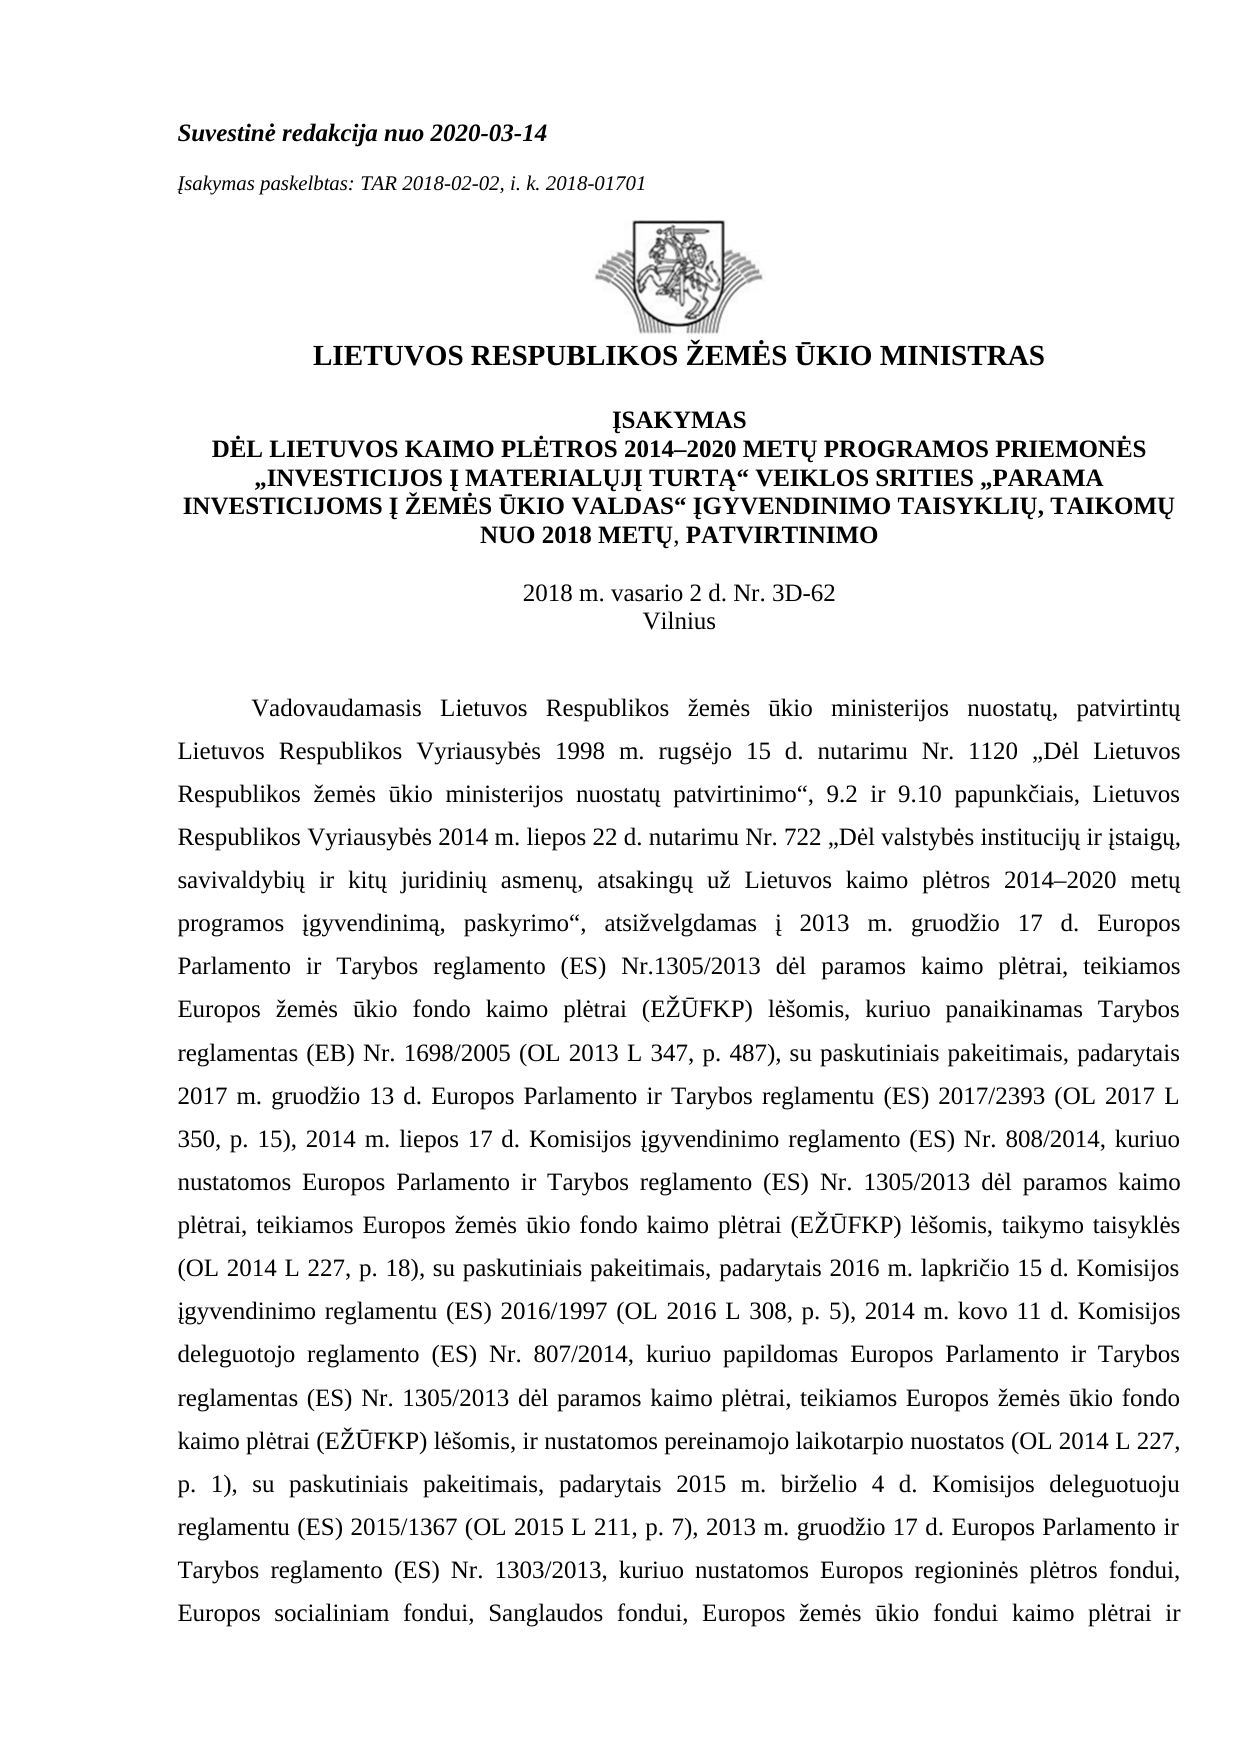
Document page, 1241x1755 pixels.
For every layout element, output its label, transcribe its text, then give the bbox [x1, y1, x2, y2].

text LIETUVOS RESPUBLIKOS ŽEMĖS ŪKIO MINISTRAS [177, 338, 1181, 372]
text Suvestinė redakcija nuo 2020-03-14 [177, 118, 1181, 147]
text 2018 m. vasario 2 d. Nr. 3D-62 [177, 578, 1181, 606]
text Vilnius [177, 606, 1181, 635]
text ĮSAKYMAS [177, 405, 1181, 434]
text DĖL LIETUVOS KAIMO PLĖTROS 2014–2020 METŲ PROGRAMOS PRIEMONĖS „INVESTICIJOS Į MATERIALŲJĮ TURTĄ“ VEIKLOS SRITIES „PARAMA INVESTICIJOMS Į ŽEMĖS ŪKIO VALDAS“ ĮGYVENDINIMO TAISYKLIŲ, TAIKOMŲ NUO 2018 METŲ, PATVIRTINIMO [177, 434, 1181, 549]
text Įsakymas paskelbtas: TAR 2018-02-02, i. k. 2018-01701 [177, 171, 1181, 195]
text Vadovaudamasis Lietuvos Respublikos žemės ūkio ministerijos nuostatų, patvirtintų Lietuvos Respublikos Vyriausybės 1998 m. rugsėjo 15 d. nutarimu Nr. 1120 „Dėl Lietuvos Respublikos žemės ūkio ministerijos nuostatų patvirtinimo“, 9.2 ir 9.10 papunkčiais, Lietuvos Respublikos Vyriausybės 2014 m. liepos 22 d. nutarimu Nr. 722 „Dėl valstybės institucijų ir įstaigų, savivaldybių ir kitų juridinių asmenų, atsakingų už Lietuvos kaimo plėtros 2014–2020 metų programos įgyvendinimą, paskyrimo“, atsižvelgdamas į 2013 m. gruodžio 17 d. Europos Parlamento ir Tarybos reglamento (ES) Nr.1305/2013 dėl paramos kaimo plėtrai, teikiamos Europos žemės ūkio fondo kaimo plėtrai (EŽŪFKP) lėšomis, kuriuo panaikinamas Tarybos reglamentas (EB) Nr. 1698/2005 (OL 2013 L 347, p. 487), su paskutiniais pakeitimais, padarytais 2017 m. gruodžio 13 d. Europos Parlamento ir Tarybos reglamentu (ES) 2017/2393 (OL 2017 L 350, p. 15), 2014 m. liepos 17 d. Komisijos įgyvendinimo reglamento (ES) Nr. 808/2014, kuriuo nustatomos Europos Parlamento ir Tarybos reglamento (ES) Nr. 1305/2013 dėl paramos kaimo plėtrai, teikiamos Europos žemės ūkio fondo kaimo plėtrai (EŽŪFKP) lėšomis, taikymo taisyklės (OL 2014 L 227, p. 18), su paskutiniais pakeitimais, padarytais 2016 m. lapkričio 15 d. Komisijos įgyvendinimo reglamentu (ES) 2016/1997 (OL 2016 L 308, p. 5), 2014 m. kovo 11 d. Komisijos deleguotojo reglamento (ES) Nr. 807/2014, kuriuo papildomas Europos Parlamento ir Tarybos reglamentas (ES) Nr. 1305/2013 dėl paramos kaimo plėtrai, teikiamos Europos žemės ūkio fondo kaimo plėtrai (EŽŪFKP) lėšomis, ir nustatomos pereinamojo laikotarpio nuostatos (OL 2014 L 227, p. 1), su paskutiniais pakeitimais, padarytais 2015 m. birželio 4 d. Komisijos deleguotuoju reglamentu (ES) 2015/1367 (OL 2015 L 211, p. 7), 2013 m. gruodžio 17 d. Europos Parlamento ir Tarybos reglamento (ES) Nr. 1303/2013, kuriuo nustatomos Europos regioninės plėtros fondui, Europos socialiniam fondui, Sanglaudos fondui, Europos žemės ūkio fondui kaimo plėtrai ir [177, 693, 1181, 1627]
